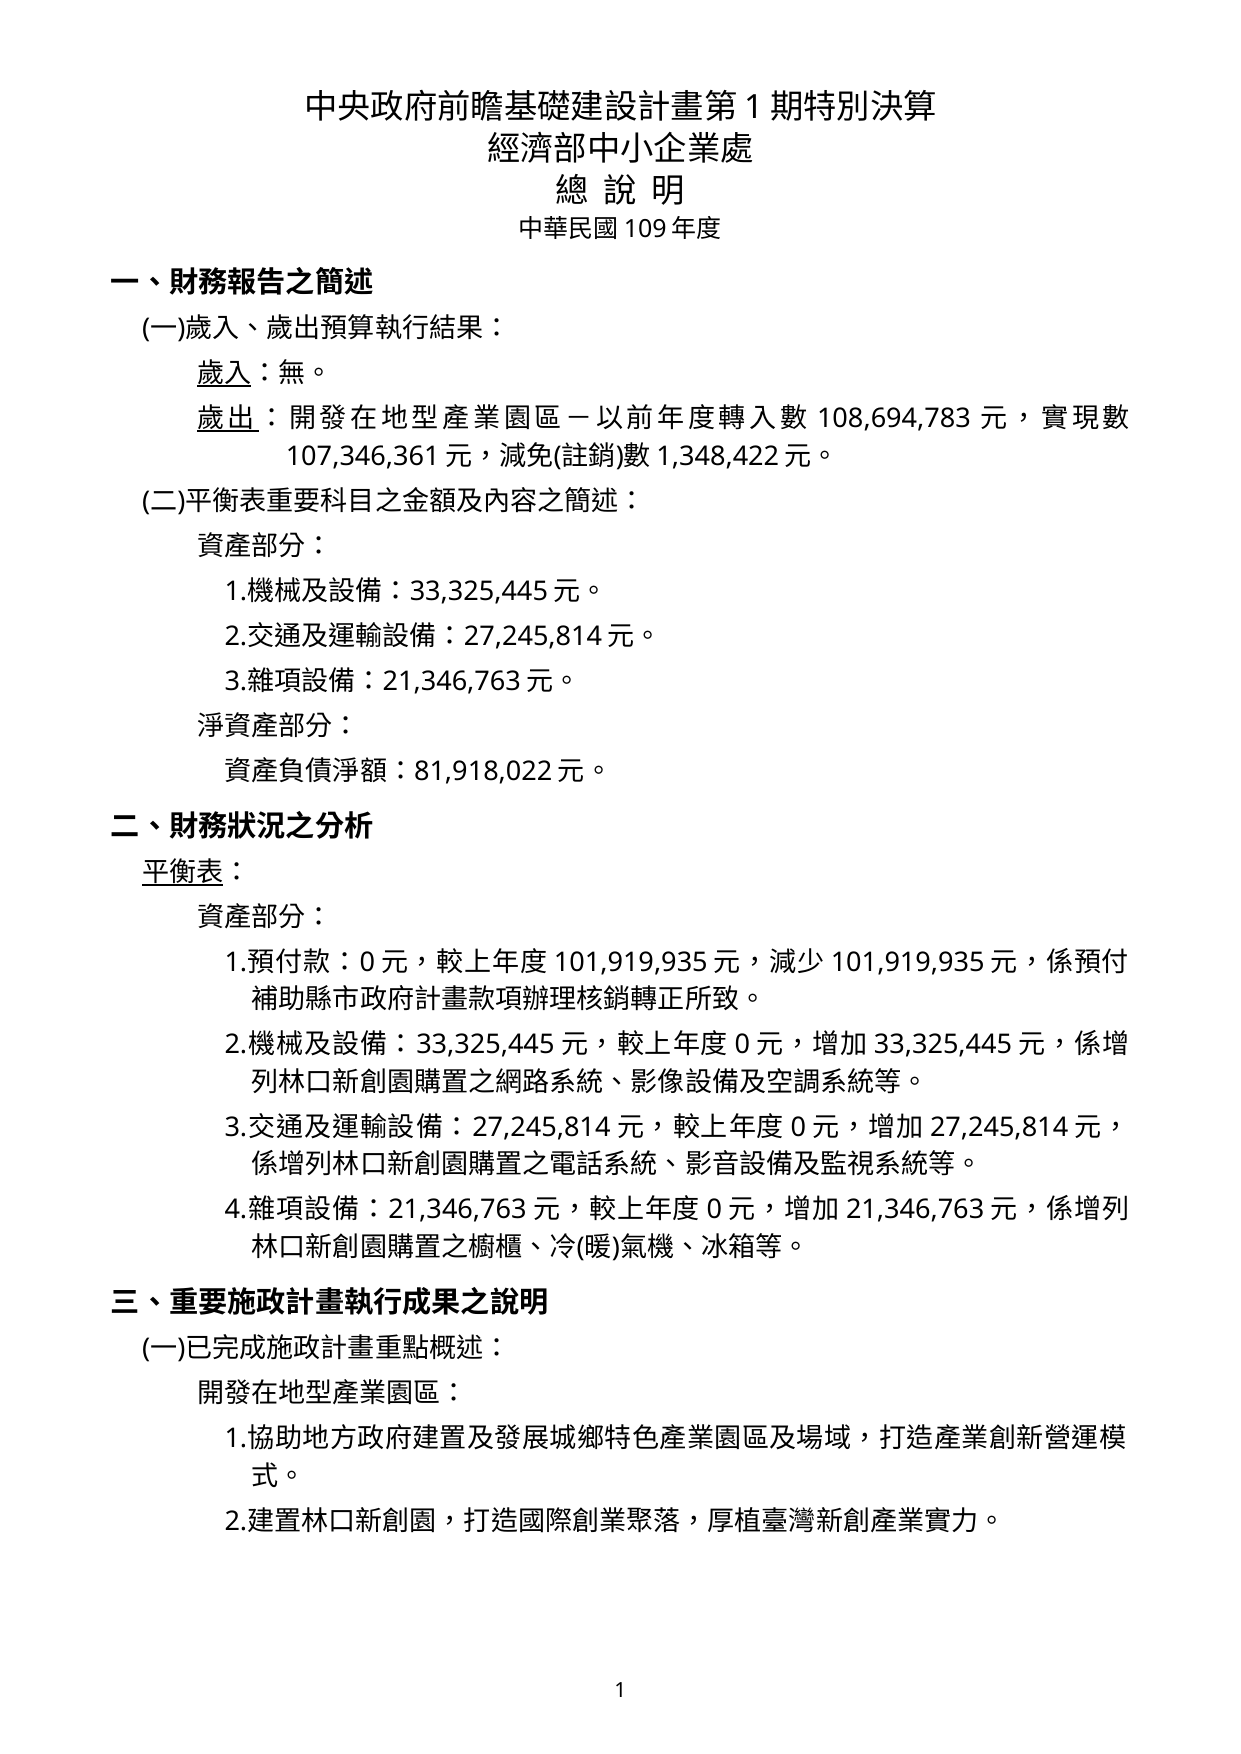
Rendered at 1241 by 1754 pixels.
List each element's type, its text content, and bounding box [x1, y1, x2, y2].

text 1.機械及設備：33,325,445元。 [224, 570, 1130, 608]
text 1.協助地方政府建置及發展城鄉特色產業園區及場域，打造產業創新營運模式。 [224, 1418, 1130, 1493]
text 資產部分： [197, 525, 1155, 563]
text 4.雜項設備：21,346,763元，較上年度0元，增加21,346,763元，係增列林口新創園購置之櫥櫃、冷(暖)氣機、冰箱等。 [224, 1189, 1130, 1264]
text 1.預付款：0元，較上年度101,919,935元，減少101,919,935元，係預付補助縣市政府計畫款項辦理核銷轉正所致。 [224, 941, 1130, 1016]
text 平衡表： [142, 851, 1155, 889]
text 2.機械及設備：33,325,445元，較上年度0元，增加33,325,445元，係增列林口新創園購置之網路系統、影像設備及空調系統等。 [224, 1024, 1130, 1099]
text 2.交通及運輸設備：27,245,814元。 [224, 615, 1130, 653]
text 歲出：開發在地型產業園區－以前年度轉入數108,694,783元，實現數107,346,361元，減免(註銷)數1,348,422元。 [197, 398, 1130, 473]
text 三、重要施政計畫執行成果之說明 [111, 1283, 1155, 1320]
text 3.交通及運輸設備：27,245,814元，較上年度0元，增加27,245,814元，係增列林口新創園購置之電話系統、影音設備及監視系統等。 [224, 1106, 1130, 1181]
text 3.雜項設備：21,346,763元。 [224, 660, 1130, 698]
text 資產部分： [197, 896, 1130, 934]
text 2.建置林口新創園，打造國際創業聚落，厚植臺灣新創產業實力。 [224, 1500, 1130, 1538]
text 一、財務報告之簡述 [111, 263, 1155, 300]
text (一)已完成施政計畫重點概述： [142, 1328, 1155, 1365]
text 淨資產部分： [197, 705, 1155, 743]
text 開發在地型產業園區： [197, 1373, 1130, 1410]
text 歲入：無。 [197, 353, 1130, 390]
text 資產負債淨額：81,918,022元。 [224, 750, 1130, 788]
text (一)歲入、歲出預算執行結果： [142, 308, 1155, 345]
text 二、財務狀況之分析 [111, 806, 1155, 844]
text (二)平衡表重要科目之金額及內容之簡述： [142, 480, 1155, 518]
